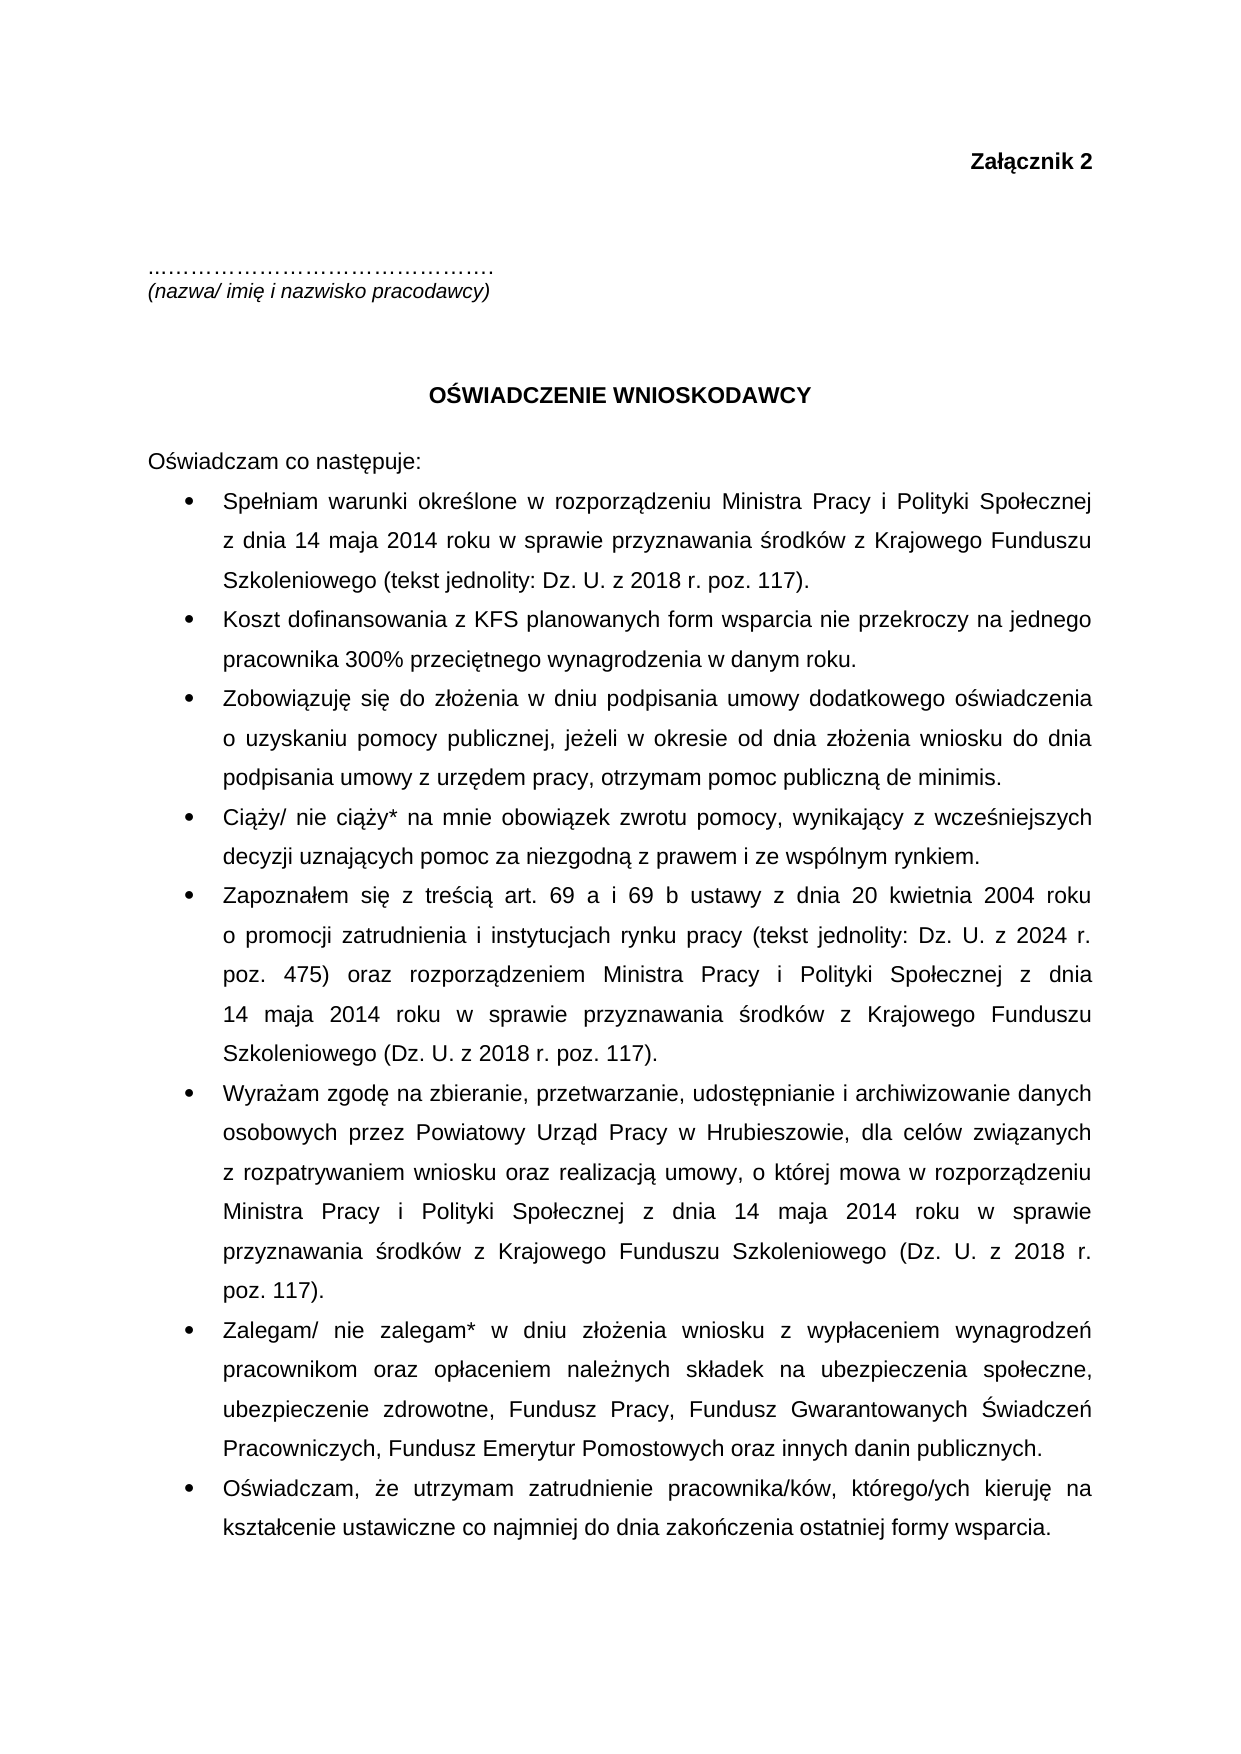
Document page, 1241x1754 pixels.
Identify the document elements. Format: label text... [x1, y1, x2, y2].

list Wyrażam zgodę na zbieranie, przetwarzanie, udostępnianie i archiwizowanie danych osobowych przez Powiatowy Urząd Pracy w Hrubieszowie, dla celów związanych z rozpatrywaniem wniosku oraz realizacją umowy, o której mowa w rozporządzeniu Ministra Pracy i Polityki Społecznej z dnia 14 maja 2014 roku w sprawie przyznawania środków z Krajowego Funduszu Szkoleniowego (Dz. U. z 2018 r. poz. 117). [185, 1080, 1093, 1304]
list Spełniam warunki określone w rozporządzeniu Ministra Pracy i Polityki Społecznej z dnia 14 maja 2014 roku w sprawie przyznawania środków z Krajowego Funduszu Szkoleniowego (tekst jednolity: Dz. U. z 2018 r. poz. 117). [185, 488, 1093, 593]
text Załącznik 2 [148, 148, 1093, 174]
text OŚWIADCZENIE WNIOSKODAWCY [148, 382, 1093, 409]
list Ciąży/ nie ciąży* na mnie obowiązek zwrotu pomocy, wynikający z wcześniejszych decyzji uznających pomoc za niezgodną z prawem i ze wspólnym rynkiem. [185, 803, 1093, 869]
list Oświadczam, że utrzymam zatrudnienie pracownika/ków, którego/ych kieruję na kształcenie ustawiczne co najmniej do dnia zakończenia ostatniej formy wsparcia. [185, 1475, 1093, 1541]
list Zapoznałem się z treścią art. 69 a i 69 b ustawy z dnia 20 kwietnia 2004 roku o promocji zatrudnienia i instytucjach rynku pracy (tekst jednolity: Dz. U. z 2024 r. poz. 475) oraz rozporządzeniem Ministra Pracy i Polityki Społecznej z dnia 14 maja 2014 roku w sprawie przyznawania środków z Krajowego Funduszu Szkoleniowego (Dz. U. z 2018 r. poz. 117). [185, 882, 1093, 1067]
text (nazwa/ imię i nazwisko pracodawcy) [148, 279, 1093, 303]
text Oświadczam co następuje: [148, 448, 1093, 474]
list Zobowiązuję się do złożenia w dniu podpisania umowy dodatkowego oświadczenia o uzyskaniu pomocy publicznej, jeżeli w okresie od dnia złożenia wniosku do dnia podpisania umowy z urzędem pracy, otrzymam pomoc publiczną de minimis. [185, 685, 1093, 790]
list Koszt dofinansowania z KFS planowanych form wsparcia nie przekroczy na jednego pracownika 300% przeciętnego wynagrodzenia w danym roku. [185, 606, 1093, 672]
list Zalegam/ nie zalegam* w dniu złożenia wniosku z wypłaceniem wynagrodzeń pracownikom oraz opłaceniem należnych składek na ubezpieczenia społeczne, ubezpieczenie zdrowotne, Fundusz Pracy, Fundusz Gwarantowanych Świadczeń Pracowniczych, Fundusz Emerytur Pomostowych oraz innych danin publicznych. [185, 1317, 1093, 1462]
text ...……………………………………. [148, 253, 1093, 279]
